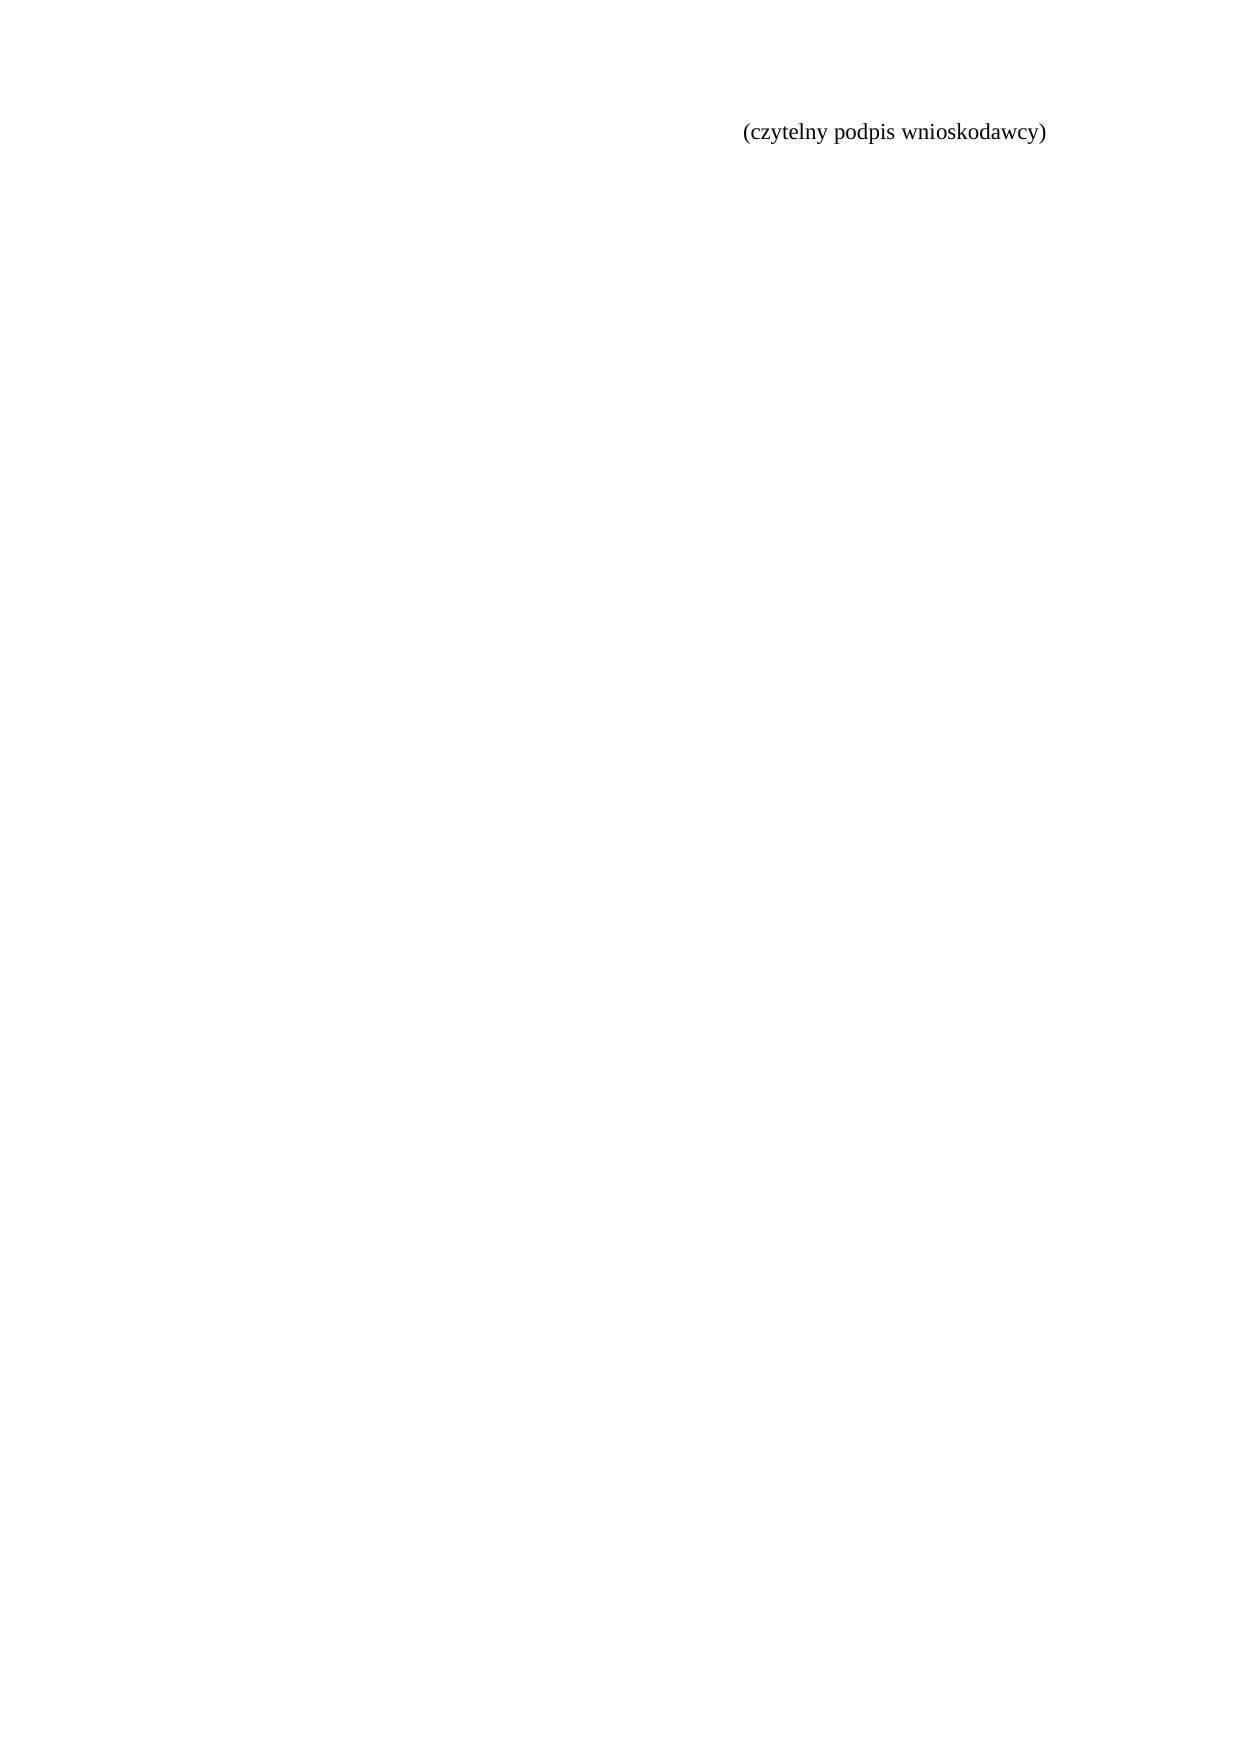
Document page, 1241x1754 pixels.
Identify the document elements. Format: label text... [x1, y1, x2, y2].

text (czytelny podpis wnioskodawcy) [118, 118, 1122, 145]
